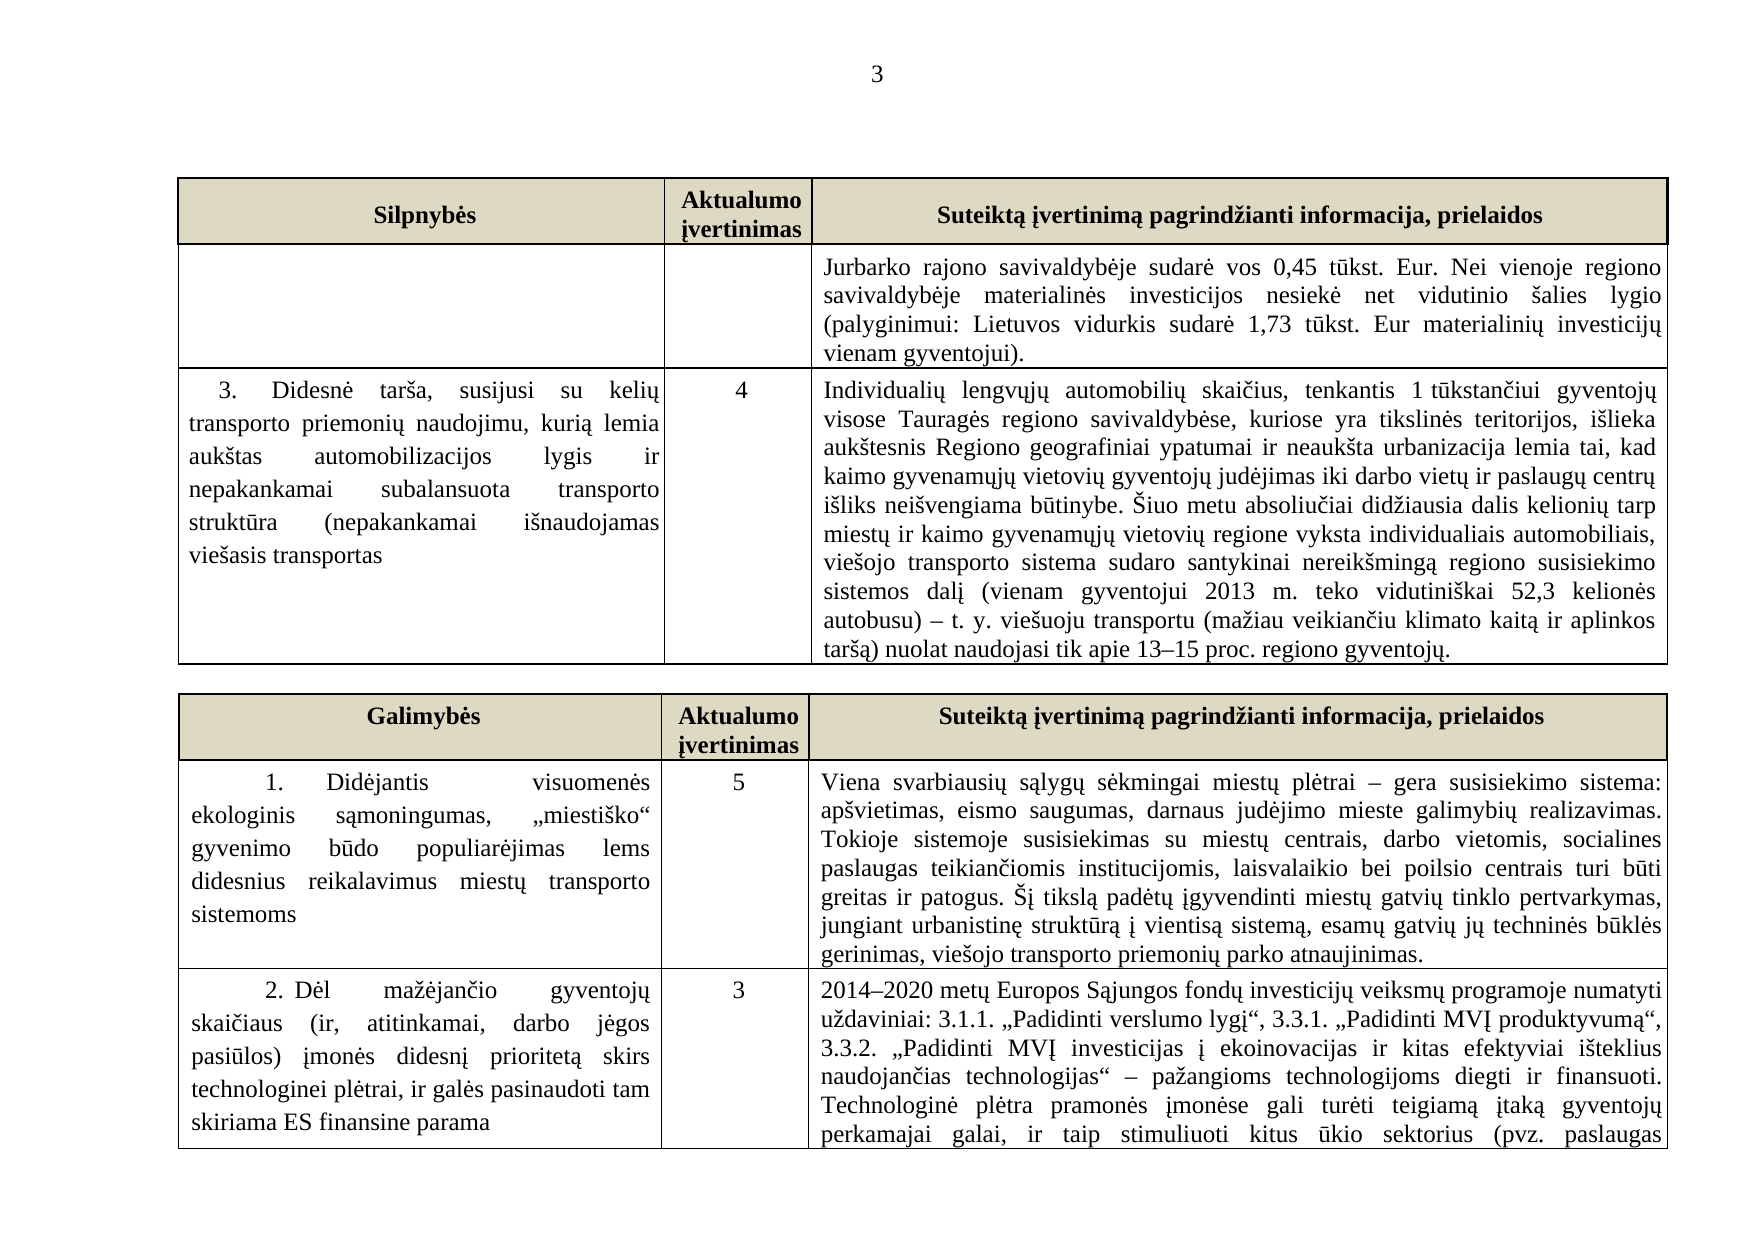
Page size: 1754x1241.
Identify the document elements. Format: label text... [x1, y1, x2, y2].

table_cell 4 [665, 369, 811, 662]
table_header Silpnybės [179, 179, 664, 243]
table_header Aktualumo įvertinimas [662, 695, 808, 759]
table_cell 1. Didėjantis visuomenės ekologinis sąmoningumas, „miestiško“ gyvenimo būdo populiarėjimas lems didesnius reikalavimus miestų transporto sistemoms [179, 761, 661, 968]
table_header Suteiktą įvertinimą pagrindžianti informacija, prielaidos [813, 179, 1666, 243]
table_cell [665, 245, 811, 367]
table_cell Individualių lengvųjų automobilių skaičius, tenkantis 1 tūkstančiui gyventojų visose Tauragės regiono savivaldybėse, kuriose yra tikslinės teritorijos, išlieka aukštesnis Regiono geografiniai ypatumai ir neaukšta urbanizacija lemia tai, kad kaimo gyvenamųjų vietovių gyventojų judėjimas iki darbo vietų ir paslaugų centrų išliks neišvengiama būtinybe. Šiuo metu absoliučiai didžiausia dalis kelionių tarp miestų ir kaimo gyvenamųjų vietovių regione vyksta individualiais automobiliais, viešojo transporto sistema sudaro santykinai nereikšmingą regiono susisiekimo sistemos dalį (vienam gyventojui 2013 m. teko vidutiniškai 52,3 kelionės autobusu) – t. y. viešuoju transportu (mažiau veikiančiu klimato kaitą ir aplinkos taršą) nuolat naudojasi tik apie 13–15 proc. regiono gyventojų. [812, 369, 1667, 662]
table_cell 3. Didesnė tarša, susijusi su kelių transporto priemonių naudojimu, kurią lemia aukštas automobilizacijos lygis ir nepakankamai subalansuota transporto struktūra (nepakankamai išnaudojamas viešasis transportas [179, 369, 664, 662]
table_cell 2. Dėl mažėjančio gyventojų skaičiaus (ir, atitinkamai, darbo jėgos pasiūlos) įmonės didesnį prioritetą skirs technologinei plėtrai, ir galės pasinaudoti tam skiriama ES finansine parama [179, 969, 661, 1148]
table_cell 3 [662, 969, 808, 1148]
table_cell [179, 245, 664, 367]
table_header Suteiktą įvertinimą pagrindžianti informacija, prielaidos [810, 695, 1666, 759]
table_header Aktualumo įvertinimas [665, 179, 811, 243]
table_cell Viena svarbiausių sąlygų sėkmingai miestų plėtrai – gera susisiekimo sistema: apšvietimas, eismo saugumas, darnaus judėjimo mieste galimybių realizavimas. Tokioje sistemoje susisiekimas su miestų centrais, darbo vietomis, socialines paslaugas teikiančiomis institucijomis, laisvalaikio bei poilsio centrais turi būti greitas ir patogus. Šį tikslą padėtų įgyvendinti miestų gatvių tinklo pertvarkymas, jungiant urbanistinę struktūrą į vientisą sistemą, esamų gatvių jų techninės būklės gerinimas, viešojo transporto priemonių parko atnaujinimas. [809, 761, 1667, 968]
table_cell 2014–2020 metų Europos Sąjungos fondų investicijų veiksmų programoje numatyti uždaviniai: 3.1.1. „Padidinti verslumo lygį“, 3.3.1. „Padidinti MVĮ produktyvumą“, 3.3.2. „Padidinti MVĮ investicijas į ekoinovacijas ir kitas efektyviai išteklius naudojančias technologijas“ – pažangioms technologijoms diegti ir finansuoti. Technologinė plėtra pramonės įmonėse gali turėti teigiamą įtaką gyventojų perkamajai galai, ir taip stimuliuoti kitus ūkio sektorius (pvz. paslaugas [809, 969, 1667, 1148]
table_header Galimybės [180, 695, 661, 759]
table_cell Jurbarko rajono savivaldybėje sudarė vos 0,45 tūkst. Eur. Nei vienoje regiono savivaldybėje materialinės investicijos nesiekė net vidutinio šalies lygio (palyginimui: Lietuvos vidurkis sudarė 1,73 tūkst. Eur materialinių investicijų vienam gyventojui). [812, 245, 1667, 367]
table_cell 5 [662, 761, 808, 968]
